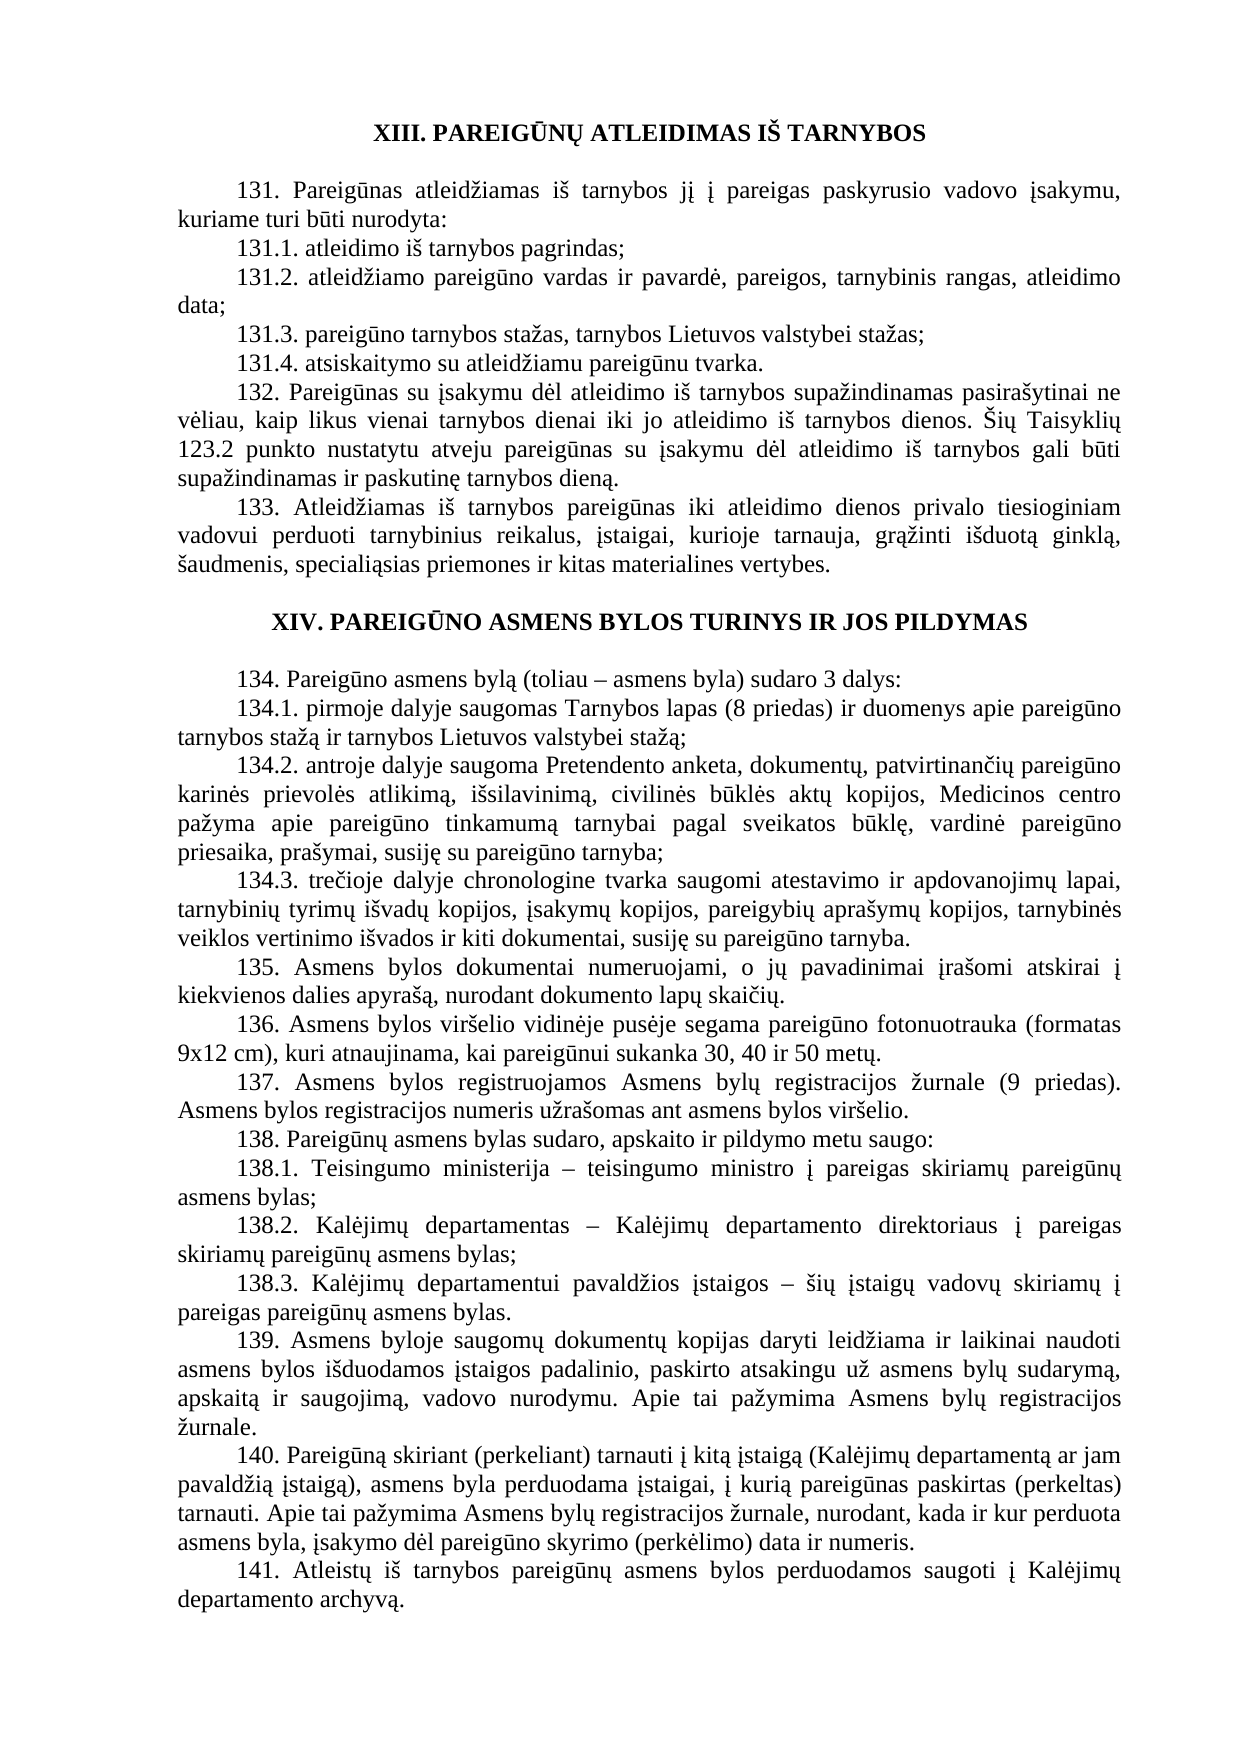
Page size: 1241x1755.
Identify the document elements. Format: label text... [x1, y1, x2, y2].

text 137. Asmens bylos registruojamos Asmens bylų registracijos žurnale (9 priedas). Asmens bylos registracijos numeris užrašomas ant asmens bylos viršelio. [177, 1067, 1122, 1124]
text XIV. pareigūno asmens bylOS TURINYS ir jos pildymAS [177, 607, 1122, 636]
text 134.3. trečioje dalyje chronologine tvarka saugomi atestavimo ir apdovanojimų lapai, tarnybinių tyrimų išvadų kopijos, įsakymų kopijos, pareigybių aprašymų kopijos, tarnybinės veiklos vertinimo išvados ir kiti dokumentai, susiję su pareigūno tarnyba. [177, 866, 1122, 952]
text 139. Asmens byloje saugomų dokumentų kopijas daryti leidžiama ir laikinai naudoti asmens bylos išduodamos įstaigos padalinio, paskirto atsakingu už asmens bylų sudarymą, apskaitą ir saugojimą, vadovo nurodymu. Apie tai pažymima Asmens bylų registracijos žurnale. [177, 1326, 1122, 1441]
text 134.2. antroje dalyje saugoma Pretendento anketa, dokumentų, patvirtinančių pareigūno karinės prievolės atlikimą, išsilavinimą, civilinės būklės aktų kopijos, Medicinos centro pažyma apie pareigūno tinkamumą tarnybai pagal sveikatos būklę, vardinė pareigūno priesaika, prašymai, susiję su pareigūno tarnyba; [177, 751, 1122, 866]
text 135. Asmens bylos dokumentai numeruojami, o jų pavadinimai įrašomi atskirai į kiekvienos dalies apyrašą, nurodant dokumento lapų skaičių. [177, 952, 1122, 1009]
text 131.2. atleidžiamo pareigūno vardas ir pavardė, pareigos, tarnybinis rangas, atleidimo data; [177, 262, 1122, 319]
text 141. Atleistų iš tarnybos pareigūnų asmens bylos perduodamos saugoti į Kalėjimų departamento archyvą. [177, 1556, 1122, 1613]
text 138. Pareigūnų asmens bylas sudaro, apskaito ir pildymo metu saugo: [177, 1124, 1122, 1153]
text 132. Pareigūnas su įsakymu dėl atleidimo iš tarnybos supažindinamas pasirašytinai ne vėliau, kaip likus vienai tarnybos dienai iki jo atleidimo iš tarnybos dienos. Šių Taisyklių 123.2 punkto nustatytu atveju pareigūnas su įsakymu dėl atleidimo iš tarnybos gali būti supažindinamas ir paskutinę tarnybos dieną. [177, 377, 1122, 492]
text 131.3. pareigūno tarnybos stažas, tarnybos Lietuvos valstybei stažas; [177, 319, 1122, 348]
text 136. Asmens bylos viršelio vidinėje pusėje segama pareigūno fotonuotrauka (formatas 9x12 cm), kuri atnaujinama, kai pareigūnui sukanka 30, 40 ir 50 metų. [177, 1009, 1122, 1067]
text 134. Pareigūno asmens bylą (toliau – asmens byla) sudaro 3 dalys: [177, 664, 1122, 693]
text 138.2. Kalėjimų departamentas – Kalėjimų departamento direktoriaus į pareigas skiriamų pareigūnų asmens bylas; [177, 1211, 1122, 1268]
text 140. Pareigūną skiriant (perkeliant) tarnauti į kitą įstaigą (Kalėjimų departamentą ar jam pavaldžią įstaigą), asmens byla perduodama įstaigai, į kurią pareigūnas paskirtas (perkeltas) tarnauti. Apie tai pažymima Asmens bylų registracijos žurnale, nurodant, kada ir kur perduota asmens byla, įsakymo dėl pareigūno skyrimo (perkėlimo) data ir numeris. [177, 1441, 1122, 1556]
text 131.4. atsiskaitymo su atleidžiamu pareigūnu tvarka. [177, 348, 1122, 377]
text 131.1. atleidimo iš tarnybos pagrindas; [177, 233, 1122, 262]
text 133. Atleidžiamas iš tarnybos pareigūnas iki atleidimo dienos privalo tiesioginiam vadovui perduoti tarnybinius reikalus, įstaigai, kurioje tarnauja, grąžinti išduotą ginklą, šaudmenis, specialiąsias priemones ir kitas materialines vertybes. [177, 492, 1122, 578]
text 138.3. Kalėjimų departamentui pavaldžios įstaigos – šių įstaigų vadovų skiriamų į pareigas pareigūnų asmens bylas. [177, 1268, 1122, 1326]
text XIII. PAREIGŪNŲ ATLEIDIMAS IŠ TARNYBOS [177, 118, 1122, 147]
text 131. Pareigūnas atleidžiamas iš tarnybos jį į pareigas paskyrusio vadovo įsakymu, kuriame turi būti nurodyta: [177, 176, 1122, 233]
text 138.1. Teisingumo ministerija – teisingumo ministro į pareigas skiriamų pareigūnų asmens bylas; [177, 1153, 1122, 1211]
text 134.1. pirmoje dalyje saugomas Tarnybos lapas (8 priedas) ir duomenys apie pareigūno tarnybos stažą ir tarnybos Lietuvos valstybei stažą; [177, 693, 1122, 751]
